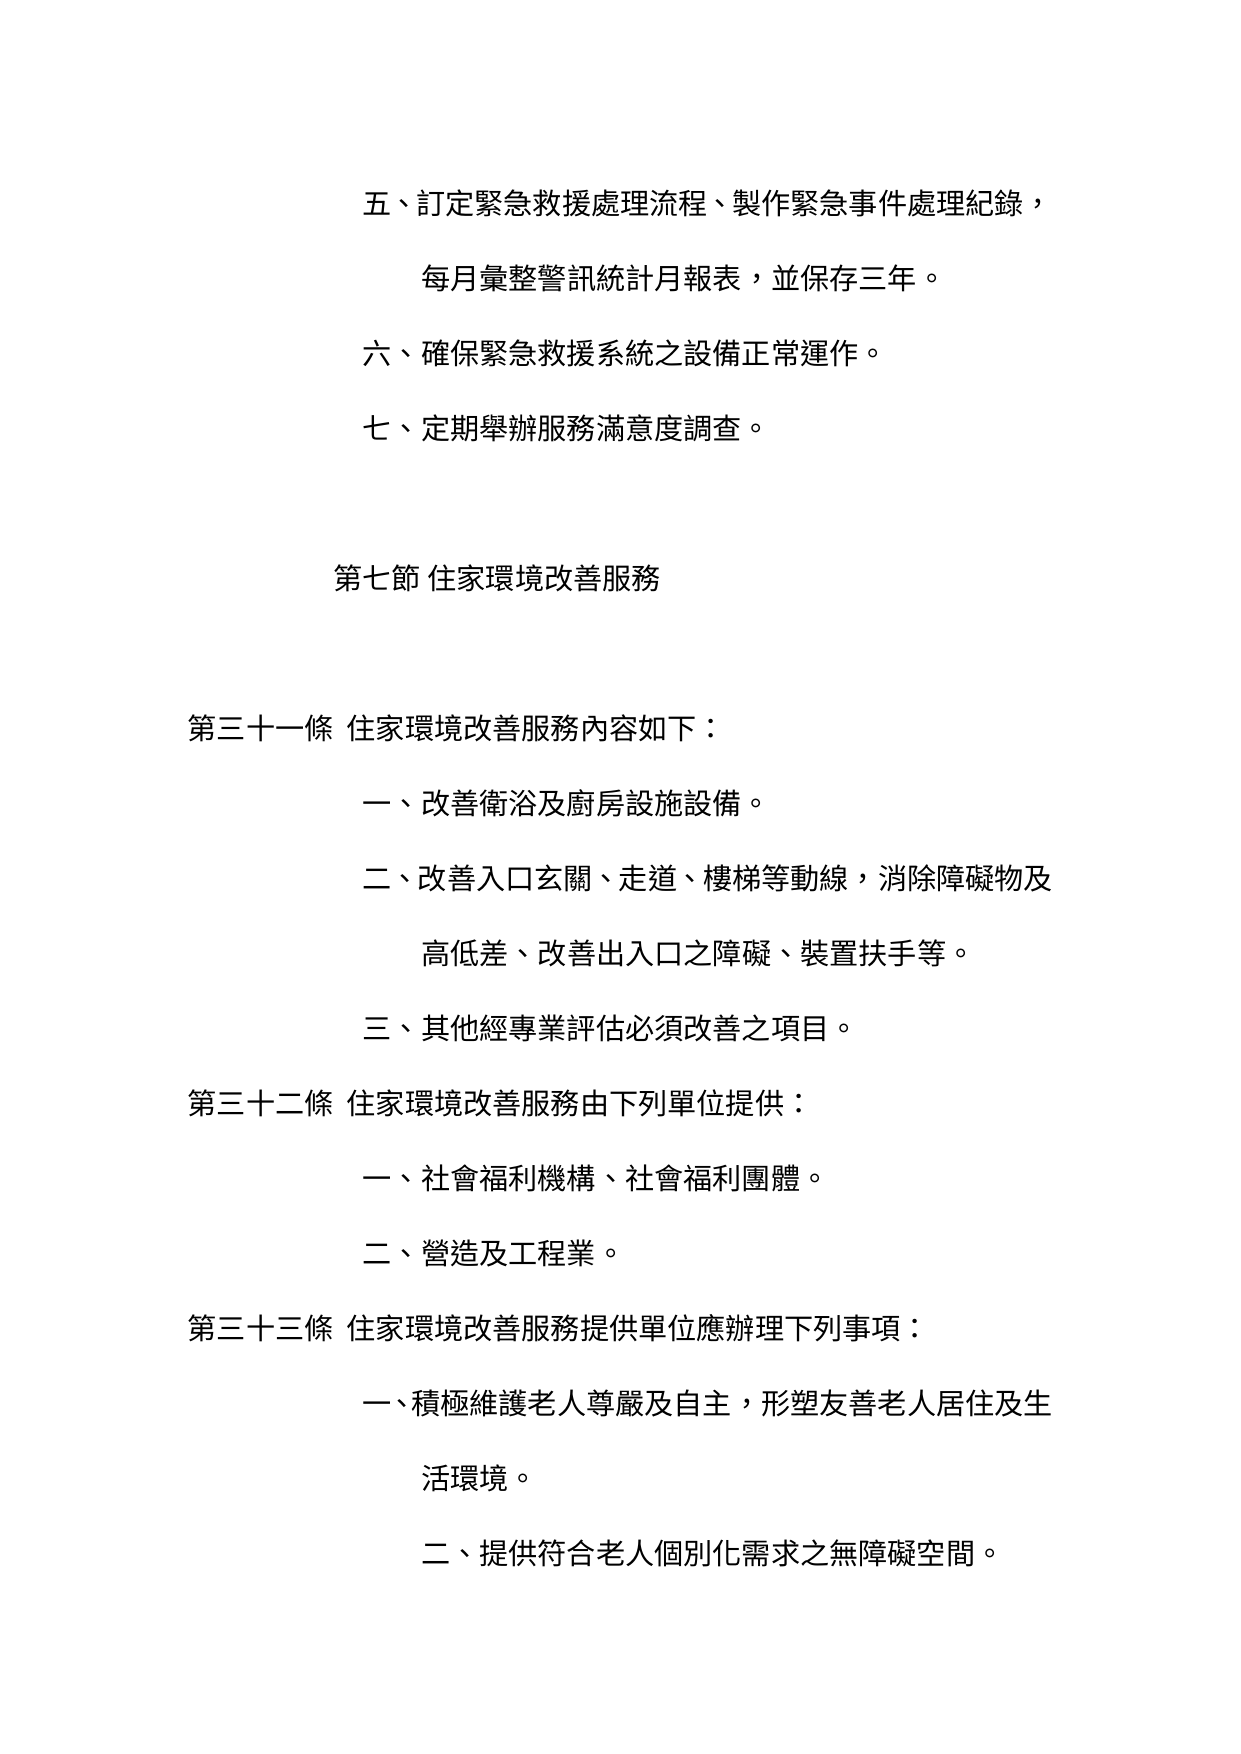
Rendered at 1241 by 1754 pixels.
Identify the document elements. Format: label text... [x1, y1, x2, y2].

text 二、改善入口玄關、走道、樓梯等動線，消除障礙物及高低差、改善出入口之障礙、裝置扶手等。 [363, 839, 1053, 989]
text 第三十三條 住家環境改善服務提供單位應辦理下列事項： [187, 1289, 1053, 1364]
text 二、營造及工程業。 [187, 1214, 1053, 1289]
text 一、社會福利機構、社會福利團體。 [187, 1139, 1053, 1214]
text 六、確保緊急救援系統之設備正常運作。 [187, 314, 1053, 389]
text 第三十一條 住家環境改善服務內容如下： [187, 689, 1053, 764]
text 第三十二條 住家環境改善服務由下列單位提供： [187, 1064, 1053, 1139]
text 五、訂定緊急救援處理流程、製作緊急事件處理紀錄，每月彙整警訊統計月報表，並保存三年。 [363, 164, 1053, 314]
text 一、改善衛浴及廚房設施設備。 [187, 764, 1053, 839]
text 第七節 住家環境改善服務 [187, 539, 1053, 614]
text 二、提供符合老人個別化需求之無障礙空間。 [187, 1514, 1053, 1589]
text 七、定期舉辦服務滿意度調查。 [187, 389, 1053, 464]
text 三、其他經專業評估必須改善之項目。 [187, 989, 1053, 1064]
text 一、積極維護老人尊嚴及自主，形塑友善老人居住及生活環境。 [363, 1364, 1053, 1514]
